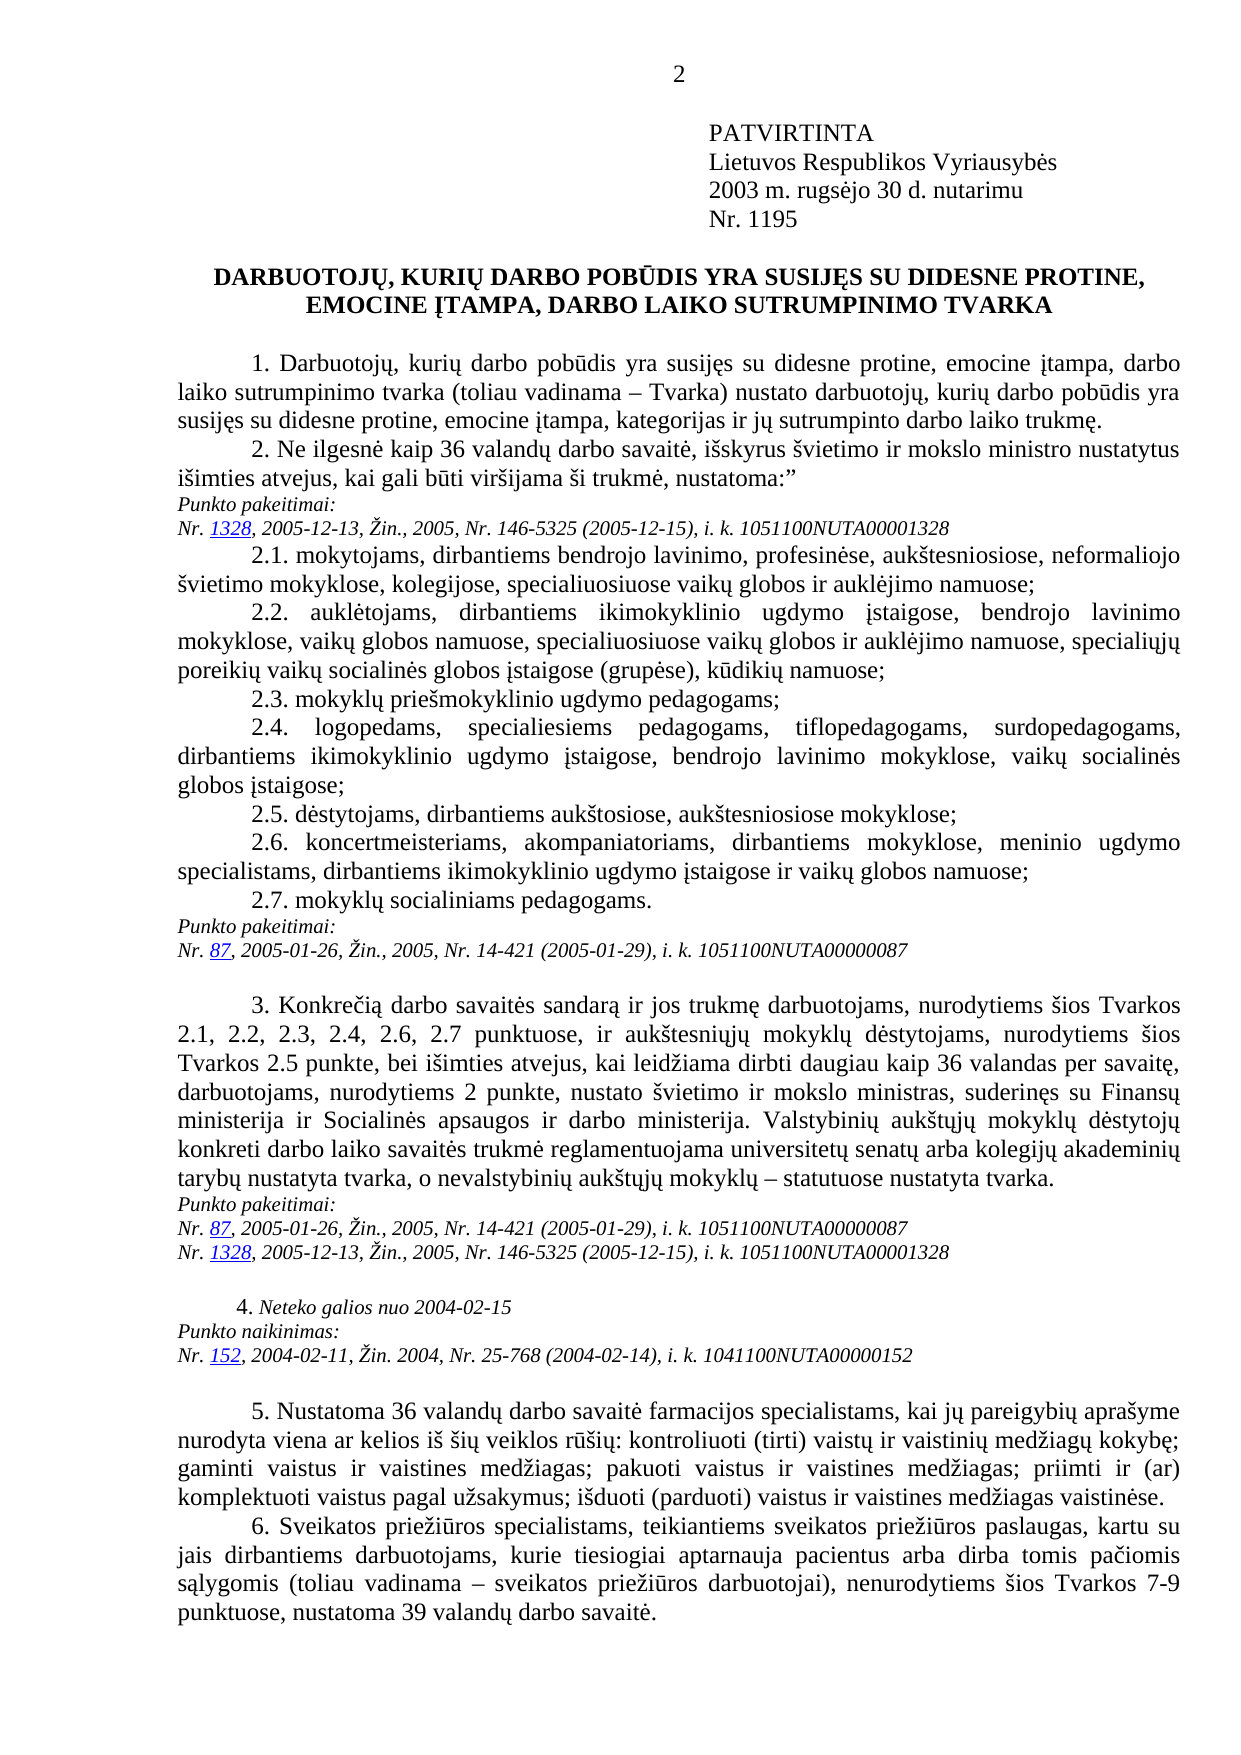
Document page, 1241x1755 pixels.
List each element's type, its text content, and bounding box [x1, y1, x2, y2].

text Punkto pakeitimai: [177, 1192, 1181, 1216]
text 2.6. koncertmeisteriams, akompaniatoriams, dirbantiems mokyklose, meninio ugdymo specialistams, dirbantiems ikimokyklinio ugdymo įstaigose ir vaikų globos namuose; [177, 827, 1181, 885]
text 3. Konkrečią darbo savaitės sandarą ir jos trukmę darbuotojams, nurodytiems šios Tvarkos 2.1, 2.2, 2.3, 2.4, 2.6, 2.7 punktuose, ir aukštesniųjų mokyklų dėstytojams, nurodytiems šios Tvarkos 2.5 punkte, bei išimties atvejus, kai leidžiama dirbti daugiau kaip 36 valandas per savaitę, darbuotojams, nurodytiems 2 punkte, nustato švietimo ir mokslo ministras, suderinęs su Finansų ministerija ir Socialinės apsaugos ir darbo ministerija. Valstybinių aukštųjų mokyklų dėstytojų konkreti darbo laiko savaitės trukmė reglamentuojama universitetų senatų arba kolegijų akademinių tarybų nustatyta tvarka, o nevalstybinių aukštųjų mokyklų – statutuose nustatyta tvarka. [177, 991, 1181, 1192]
text 2.2. auklėtojams, dirbantiems ikimokyklinio ugdymo įstaigose, bendrojo lavinimo mokyklose, vaikų globos namuose, specialiuosiuose vaikų globos ir auklėjimo namuose, specialiųjų poreikių vaikų socialinės globos įstaigose (grupėse), kūdikių namuose; [177, 597, 1181, 684]
text PATVIRTINTA [709, 118, 1181, 147]
text Nr. 152, 2004-02-11, Žin. 2004, Nr. 25-768 (2004-02-14), i. k. 1041100NUTA00000152 [177, 1343, 1181, 1367]
text Nr. 1195 [177, 204, 1181, 233]
text Lietuvos Respublikos Vyriausybės [177, 147, 1181, 176]
text Nr. 1328, 2005-12-13, Žin., 2005, Nr. 146-5325 (2005-12-15), i. k. 1051100NUTA00001328 [177, 1240, 1181, 1264]
text 4. Neteko galios nuo 2004-02-15 [177, 1293, 1181, 1319]
text 2.4. logopedams, specialiesiems pedagogams, tiflopedagogams, surdopedagogams, dirbantiems ikimokyklinio ugdymo įstaigose, bendrojo lavinimo mokyklose, vaikų socialinės globos įstaigose; [177, 712, 1181, 799]
text 2. Ne ilgesnė kaip 36 valandų darbo savaitė, išskyrus švietimo ir mokslo ministro nustatytus išimties atvejus, kai gali būti viršijama ši trukmė, nustatoma:” [177, 434, 1181, 492]
text 2.5. dėstytojams, dirbantiems aukštosiose, aukštesniosiose mokyklose; [177, 799, 1181, 827]
text Punkto pakeitimai: [177, 914, 1181, 938]
text EMOCINE ĮTAMPA, DARBO LAIKO SUTRUMPINIMO TVARKA [177, 291, 1181, 319]
text Nr. 87, 2005-01-26, Žin., 2005, Nr. 14-421 (2005-01-29), i. k. 1051100NUTA00000087 [177, 1216, 1181, 1240]
text 2.3. mokyklų priešmokyklinio ugdymo pedagogams; [177, 684, 1181, 712]
text Punkto naikinimas: [177, 1319, 1181, 1343]
text Nr. 1328, 2005-12-13, Žin., 2005, Nr. 146-5325 (2005-12-15), i. k. 1051100NUTA00001328 [177, 516, 1181, 540]
text 2.7. mokyklų socialiniams pedagogams. [177, 885, 1181, 914]
text Punkto pakeitimai: [177, 492, 1181, 516]
text 2003 m. rugsėjo 30 d. nutarimu [177, 176, 1181, 204]
text 1. Darbuotojų, kurių darbo pobūdis yra susijęs su didesne protine, emocine įtampa, darbo laiko sutrumpinimo tvarka (toliau vadinama – Tvarka) nustato darbuotojų, kurių darbo pobūdis yra susijęs su didesne protine, emocine įtampa, kategorijas ir jų sutrumpinto darbo laiko trukmę. [177, 348, 1181, 434]
text 2.1. mokytojams, dirbantiems bendrojo lavinimo, profesinėse, aukštesniosiose, neformaliojo švietimo mokyklose, kolegijose, specialiuosiuose vaikų globos ir auklėjimo namuose; [177, 540, 1181, 597]
text 5. Nustatoma 36 valandų darbo savaitė farmacijos specialistams, kai jų pareigybių aprašyme nurodyta viena ar kelios iš šių veiklos rūšių: kontroliuoti (tirti) vaistų ir vaistinių medžiagų kokybę; gaminti vaistus ir vaistines medžiagas; pakuoti vaistus ir vaistines medžiagas; priimti ir (ar) komplektuoti vaistus pagal užsakymus; išduoti (parduoti) vaistus ir vaistines medžiagas vaistinėse. [177, 1396, 1181, 1511]
text DARBUOTOJŲ, KURIŲ DARBO POBŪDIS YRA SUSIJĘS SU DIDESNE PROTINE, [177, 262, 1181, 291]
text Nr. 87, 2005-01-26, Žin., 2005, Nr. 14-421 (2005-01-29), i. k. 1051100NUTA00000087 [177, 938, 1181, 962]
text 6. Sveikatos priežiūros specialistams, teikiantiems sveikatos priežiūros paslaugas, kartu su jais dirbantiems darbuotojams, kurie tiesiogiai aptarnauja pacientus arba dirba tomis pačiomis sąlygomis (toliau vadinama – sveikatos priežiūros darbuotojai), nenurodytiems šios Tvarkos 7-9 punktuose, nustatoma 39 valandų darbo savaitė. [177, 1511, 1181, 1626]
